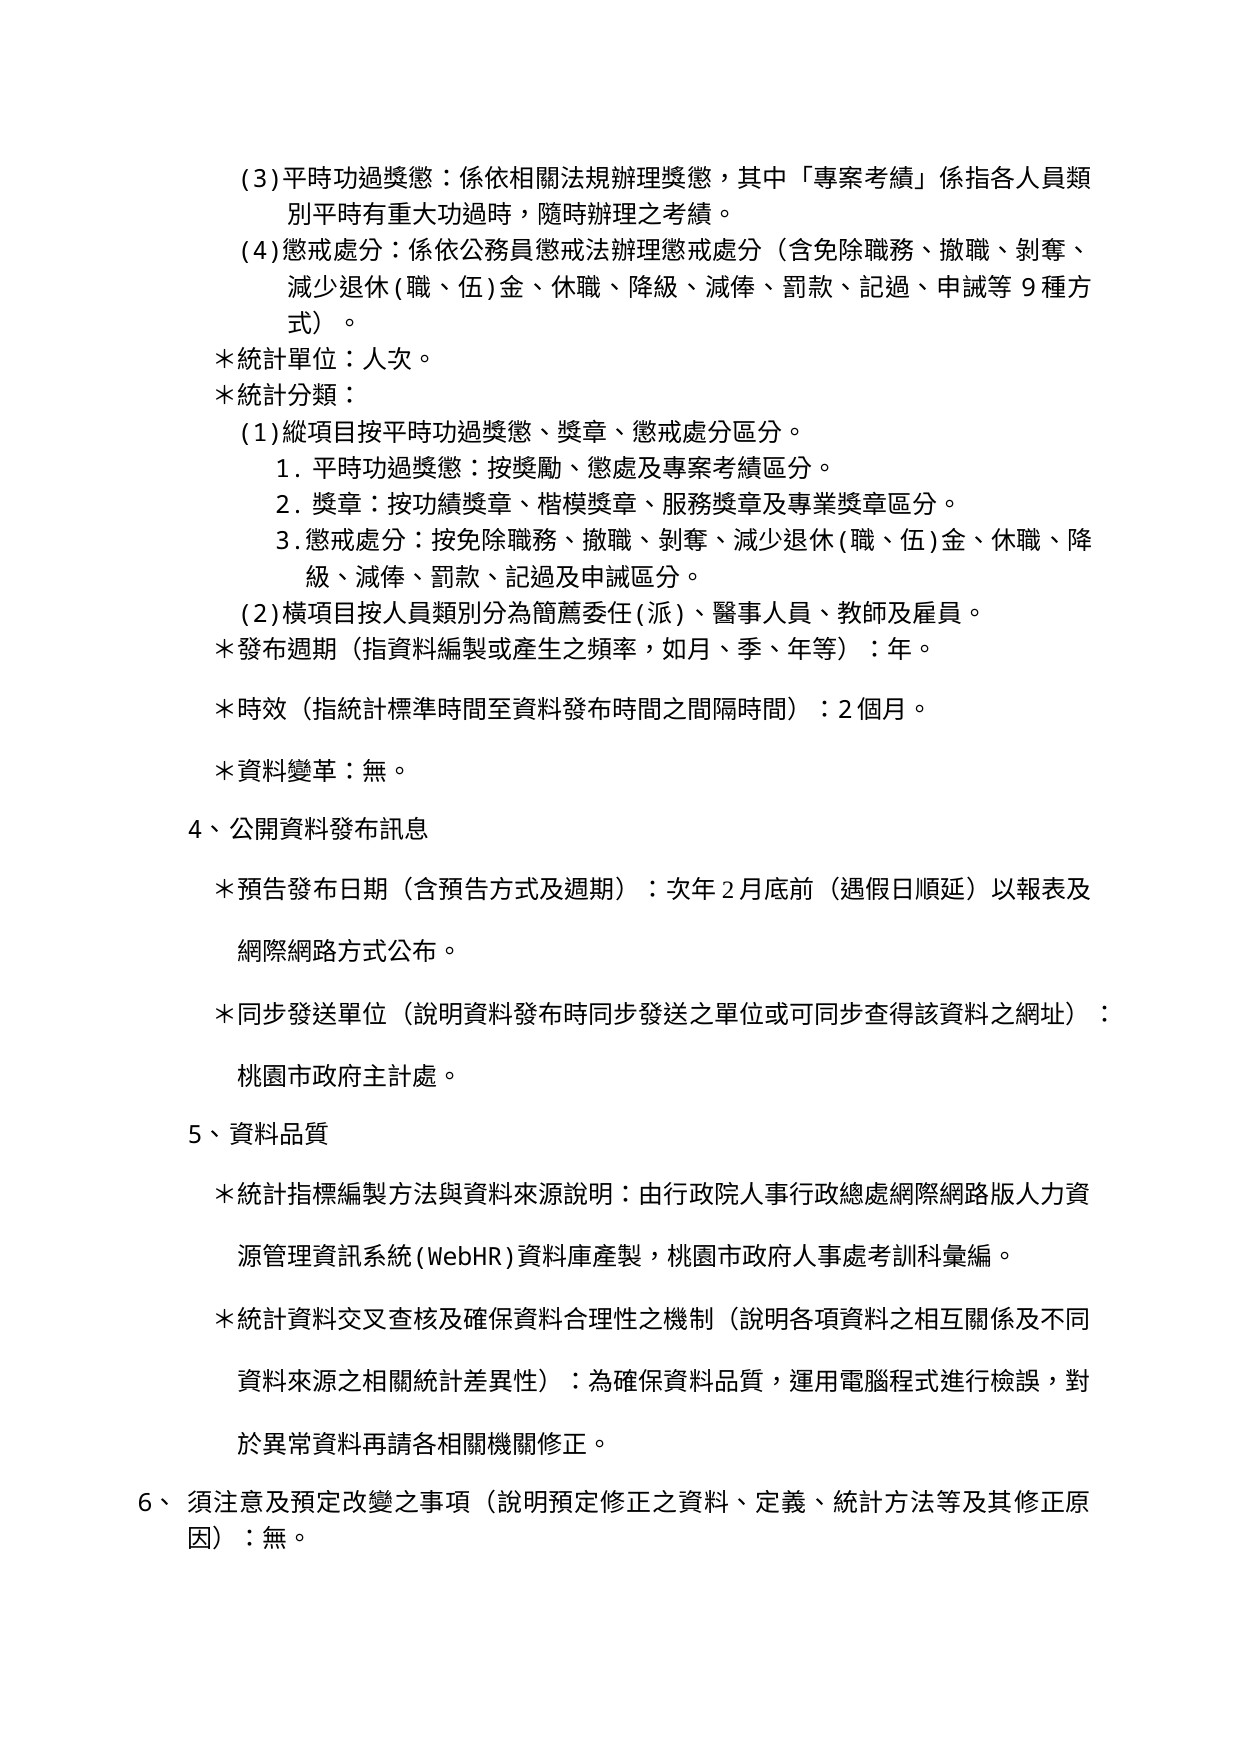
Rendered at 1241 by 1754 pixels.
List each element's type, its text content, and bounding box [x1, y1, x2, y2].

list 獎章：按功績獎章、楷模獎章、服務獎章及專業獎章區分。 [275, 484, 1092, 521]
list 統計分類： [212, 376, 1092, 412]
list 懲戒處分：係依公務員懲戒法辦理懲戒處分（含免除職務、撤職、剝奪、減少退休(職、伍)金、休職、降級、減俸、罰款、記過、申誡等9種方式）。 [237, 231, 1092, 339]
list 須注意及預定改變之事項（說明預定修正之資料、定義、統計方法等及其修正原因）：無。 [137, 1482, 1092, 1554]
list 公開資料發布訊息 [187, 809, 1092, 846]
list 懲戒處分：按免除職務、撤職、剝奪、減少退休(職、伍)金、休職、降級、減俸、罰款、記過及申誡區分。 [275, 521, 1092, 593]
text ＊資料變革：無。 [212, 728, 1092, 791]
list 縱項目按平時功過獎懲、獎章、懲戒處分區分。 [237, 412, 1092, 448]
list 資料品質 [187, 1114, 1092, 1151]
list 發布週期（指資料編製或產生之頻率，如月、季、年等）：年。 [212, 629, 1092, 666]
list 統計資料交叉查核及確保資料合理性之機制（說明各項資料之相互關係及不同資料來源之相關統計差異性）：為確保資料品質，運用電腦程式進行檢誤，對於異常資料再請各相關機關修正。 [212, 1276, 1092, 1463]
text ＊時效（指統計標準時間至資料發布時間之間隔時間）：2個月。 [212, 666, 1092, 728]
list 平時功過獎懲：係依相關法規辦理獎懲，其中「專案考績」係指各人員類別平時有重大功過時，隨時辦理之考績。 [237, 158, 1092, 231]
list 同步發送單位（說明資料發布時同步發送之單位或可同步查得該資料之網址）：桃園市政府主計處。 [212, 971, 1092, 1096]
list 橫項目按人員類別分為簡薦委任(派)、醫事人員、教師及雇員。 [237, 593, 1092, 629]
list 預告發布日期（含預告方式及週期）：次年2月底前（遇假日順延）以報表及網際網路方式公布。 [212, 846, 1092, 971]
list 平時功過獎懲：按奬勵、懲處及專案考績區分。 [275, 448, 1092, 484]
list 統計指標編製方法與資料來源說明：由行政院人事行政總處網際網路版人力資源管理資訊系統(WebHR)資料庫產製，桃園市政府人事處考訓科彙編。 [212, 1151, 1092, 1276]
list 統計單位：人次。 [212, 339, 1092, 376]
